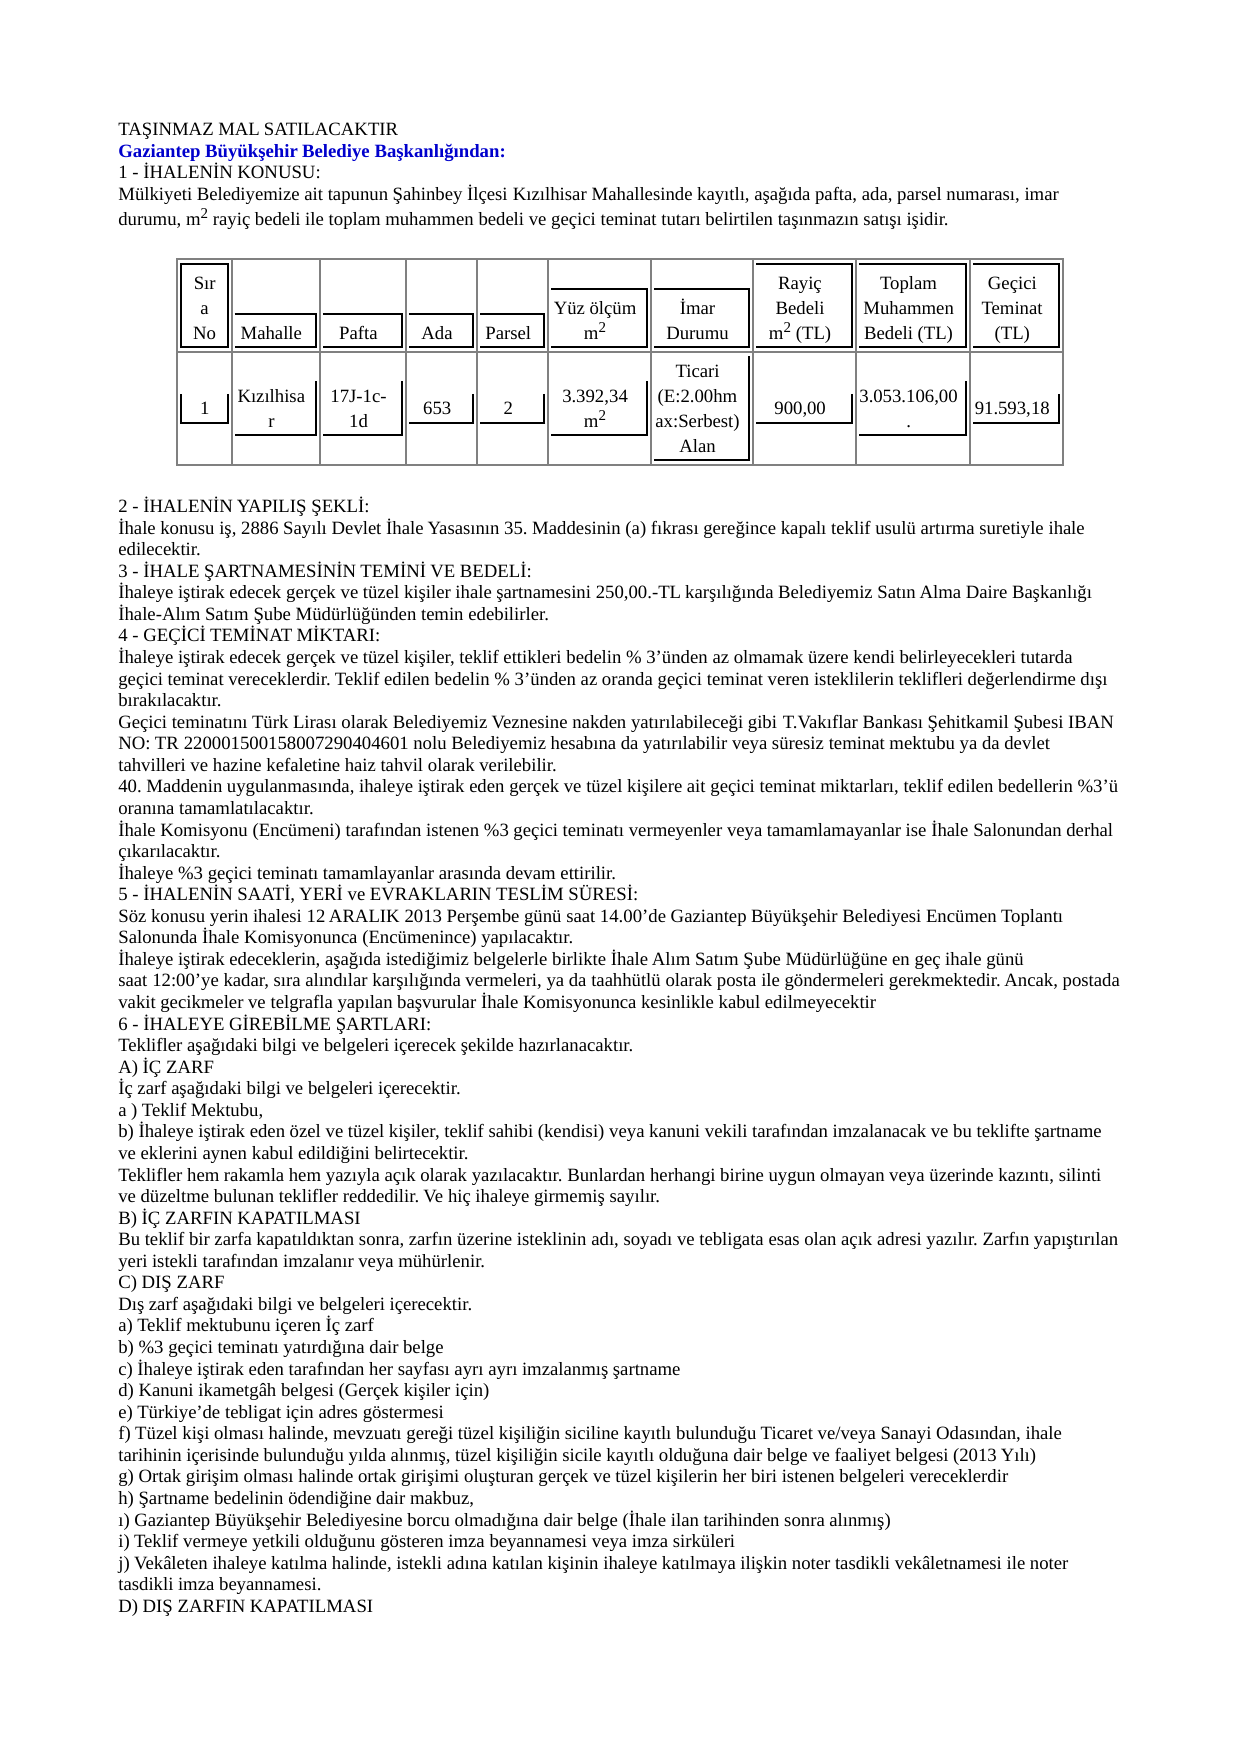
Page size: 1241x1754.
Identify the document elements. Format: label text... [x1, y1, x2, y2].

text c) İhaleye iştirak eden tarafından her sayfası ayrı ayrı imzalanmış şartname [118, 1357, 1122, 1379]
table_header Toplam Muhammen Bedeli (TL) [857, 260, 969, 351]
table_cell 900,00 [754, 353, 855, 464]
table_cell 91.593,18 [971, 353, 1062, 464]
text 5 - İHALENİN SAATİ, YERİ ve EVRAKLARIN TESLİM SÜRESİ: [118, 883, 1122, 905]
text b) İhaleye iştirak eden özel ve tüzel kişiler, teklif sahibi (kendisi) veya kanuni vekili tarafından imzalanacak ve bu teklifte şartname ve eklerini aynen kabul edildiğini belirtecektir. [118, 1120, 1122, 1163]
table_header Rayiç Bedeli m2 (TL) [754, 260, 855, 351]
text ı) Gaziantep Büyükşehir Belediyesine borcu olmadığına dair belge (İhale ilan tarihinden sonra alınmış) [118, 1508, 1122, 1530]
text B) İÇ ZARFIN KAPATILMASI [118, 1207, 1122, 1228]
table_header Parsel [478, 260, 547, 351]
text Geçici teminatını Türk Lirası olarak Belediyemiz Veznesine nakden yatırılabileceği gibi T.Vakıflar Bankası Şehitkamil Şubesi IBAN NO: TR 220001500158007290404601 nolu Belediyemiz hesabına da yatırılabilir veya süresiz teminat mektubu ya da devlet tahvilleri ve hazine kefaletine haiz tahvil olarak verilebilir. [118, 711, 1122, 775]
text a ) Teklif Mektubu, [118, 1099, 1122, 1120]
table_header Sıra No [178, 260, 231, 351]
text C) DIŞ ZARF [118, 1271, 1122, 1293]
text Söz konusu yerin ihalesi 12 ARALIK 2013 Perşembe günü saat 14.00’de Gaziantep Büyükşehir Belediyesi Encümen Toplantı Salonunda İhale Komisyonunca (Encümenince) yapılacaktır. [118, 905, 1122, 948]
text Mülkiyeti Belediyemize ait tapunun Şahinbey İlçesi Kızılhisar Mahallesinde kayıtlı, aşağıda pafta, ada, parsel numarası, imar durumu, m2 rayiç bedeli ile toplam muhammen bedeli ve geçici teminat tutarı belirtilen taşınmazın satışı işidir. [118, 183, 1122, 229]
text Teklifler aşağıdaki bilgi ve belgeleri içerecek şekilde hazırlanacaktır. [118, 1034, 1122, 1056]
table_cell 3.392,34 m2 [549, 353, 650, 464]
text 4 - GEÇİCİ TEMİNAT MİKTARI: [118, 624, 1122, 646]
text 40. Maddenin uygulanmasında, ihaleye iştirak eden gerçek ve tüzel kişilere ait geçici teminat miktarları, teklif edilen bedellerin %3’ü oranına tamamlatılacaktır. [118, 775, 1122, 818]
text g) Ortak girişim olması halinde ortak girişimi oluşturan gerçek ve tüzel kişilerin her biri istenen belgeleri vereceklerdir [118, 1465, 1122, 1487]
table_cell Kızılhisar [233, 353, 319, 464]
text İhaleye iştirak edecek gerçek ve tüzel kişiler ihale şartnamesini 250,00.-TL karşılığında Belediyemiz Satın Alma Daire Başkanlığı İhale-Alım Satım Şube Müdürlüğünden temin edebilirler. [118, 581, 1122, 624]
table_header İmar Durumu [652, 260, 752, 351]
text j) Vekâleten ihaleye katılma halinde, istekli adına katılan kişinin ihaleye katılmaya ilişkin noter tasdikli vekâletnamesi ile noter tasdikli imza beyannamesi. [118, 1552, 1122, 1595]
text İhale konusu iş, 2886 Sayılı Devlet İhale Yasasının 35. Maddesinin (a) fıkrası gereğince kapalı teklif usulü artırma suretiyle ihale edilecektir. [118, 517, 1122, 560]
text 3 - İHALE ŞARTNAMESİNİN TEMİNİ VE BEDELİ: [118, 560, 1122, 581]
text Gaziantep Büyükşehir Belediye Başkanlığından: [118, 140, 1122, 161]
table_header Ada [407, 260, 476, 351]
table_cell 1 [178, 353, 231, 464]
text TAŞINMAZ MAL SATILACAKTIR [118, 118, 1122, 140]
text İhaleye iştirak edecek gerçek ve tüzel kişiler, teklif ettikleri bedelin % 3’ünden az olmamak üzere kendi belirleyecekleri tutarda geçici teminat vereceklerdir. Teklif edilen bedelin % 3’ünden az oranda geçici teminat veren isteklilerin teklifleri değerlendirme dışı bırakılacaktır. [118, 646, 1122, 711]
text 1 - İHALENİN KONUSU: [118, 161, 1122, 183]
table_cell 2 [478, 353, 547, 464]
text 6 - İHALEYE GİREBİLME ŞARTLARI: [118, 1012, 1122, 1034]
table_header Pafta [321, 260, 405, 351]
text Teklifler hem rakamla hem yazıyla açık olarak yazılacaktır. Bunlardan herhangi birine uygun olmayan veya üzerinde kazıntı, silinti ve düzeltme bulunan teklifler reddedilir. Ve hiç ihaleye girmemiş sayılır. [118, 1163, 1122, 1207]
table_header Yüz ölçüm m2 [549, 260, 650, 351]
text A) İÇ ZARF [118, 1056, 1122, 1077]
text f) Tüzel kişi olması halinde, mevzuatı gereği tüzel kişiliğin siciline kayıtlı bulunduğu Ticaret ve/veya Sanayi Odasından, ihale tarihinin içerisinde bulunduğu yılda alınmış, tüzel kişiliğin sicile kayıtlı olduğuna dair belge ve faaliyet belgesi (2013 Yılı) [118, 1422, 1122, 1465]
text d) Kanuni ikametgâh belgesi (Gerçek kişiler için) [118, 1379, 1122, 1401]
text 2 - İHALENİN YAPILIŞ ŞEKLİ: [118, 495, 1122, 517]
table_cell 17J-1c-1d [321, 353, 405, 464]
text İhale Komisyonu (Encümeni) tarafından istenen %3 geçici teminatı vermeyenler veya tamamlamayanlar ise İhale Salonundan derhal çıkarılacaktır. [118, 818, 1122, 862]
text b) %3 geçici teminatı yatırdığına dair belge [118, 1336, 1122, 1357]
text h) Şartname bedelinin ödendiğine dair makbuz, [118, 1487, 1122, 1508]
text İç zarf aşağıdaki bilgi ve belgeleri içerecektir. [118, 1077, 1122, 1099]
table_cell 653 [407, 353, 476, 464]
text D) DIŞ ZARFIN KAPATILMASI [118, 1595, 1122, 1616]
table_cell Ticari (E:2.00hmax:Serbest) Alan [652, 353, 752, 464]
text e) Türkiye’de tebligat için adres göstermesi [118, 1401, 1122, 1422]
text Dış zarf aşağıdaki bilgi ve belgeleri içerecektir. [118, 1293, 1122, 1314]
table_header Mahalle [233, 260, 319, 351]
text İhaleye %3 geçici teminatı tamamlayanlar arasında devam ettirilir. [118, 862, 1122, 883]
text a) Teklif mektubunu içeren İç zarf [118, 1314, 1122, 1336]
text İhaleye iştirak edeceklerin, aşağıda istediğimiz belgelerle birlikte İhale Alım Satım Şube Müdürlüğüne en geç ihale günü saat 12:00’ye kadar, sıra alındılar karşılığında vermeleri, ya da taahhütlü olarak posta ile göndermeleri gerekmektedir. Ancak, postada vakit gecikmeler ve telgrafla yapılan başvurular İhale Komisyonunca kesinlikle kabul edilmeyecektir [118, 948, 1122, 1012]
text i) Teklif vermeye yetkili olduğunu gösteren imza beyannamesi veya imza sirküleri [118, 1530, 1122, 1552]
table_cell 3.053.106,00. [857, 353, 969, 464]
table_header Geçici Teminat (TL) [971, 260, 1062, 351]
text Bu teklif bir zarfa kapatıldıktan sonra, zarfın üzerine isteklinin adı, soyadı ve tebligata esas olan açık adresi yazılır. Zarfın yapıştırılan yeri istekli tarafından imzalanır veya mühürlenir. [118, 1228, 1122, 1271]
